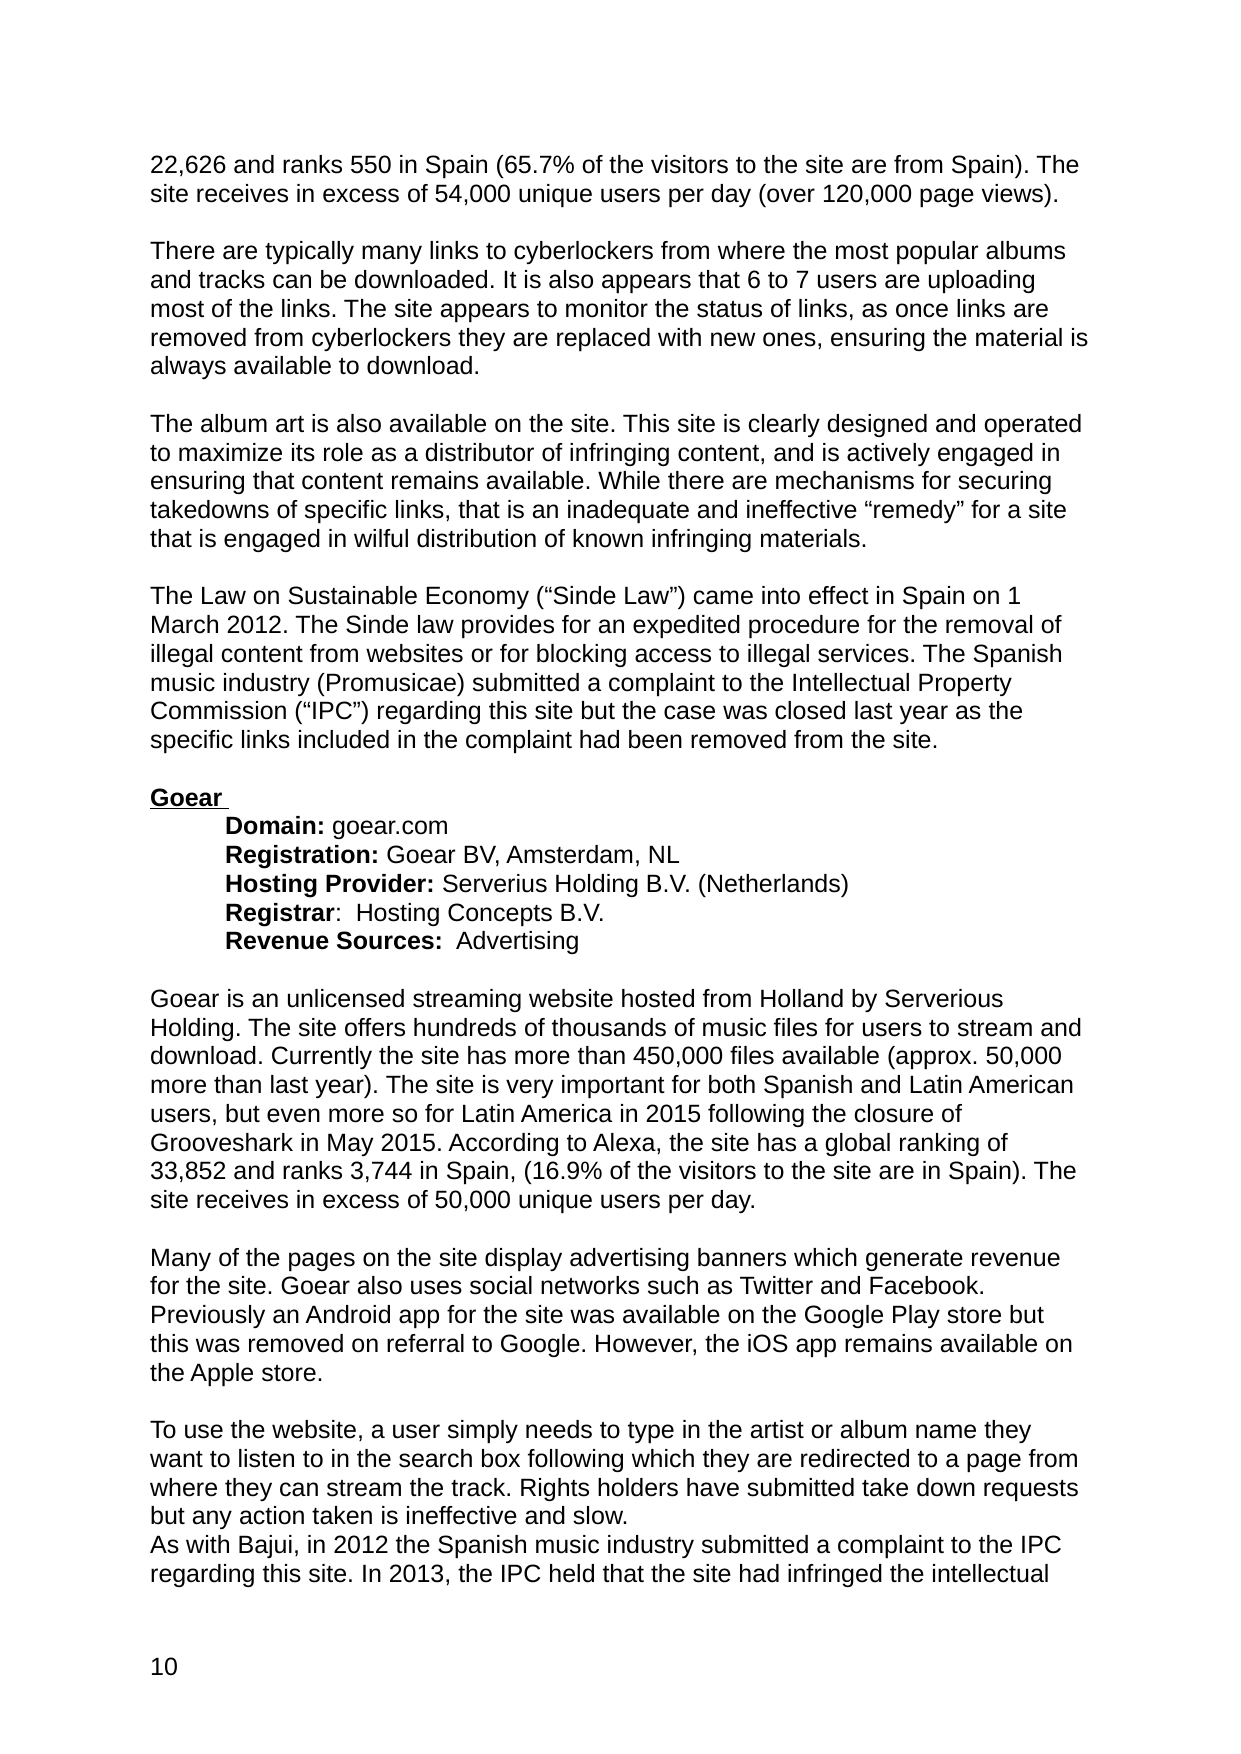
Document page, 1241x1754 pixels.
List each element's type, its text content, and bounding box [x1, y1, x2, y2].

text Registrar: Hosting Concepts B.V. [225, 897, 1090, 926]
text To use the website, a user simply needs to type in the artist or album name they want to listen to in the search box following which they are redirected to a page from where they can stream the track. Rights holders have submitted take down requests but any action taken is ineffective and slow. [150, 1415, 1090, 1530]
text As with Bajui, in 2012 the Spanish music industry submitted a complaint to the IPC regarding this site. In 2013, the IPC held that the site had infringed the intellectual [150, 1530, 1090, 1587]
text 22,626 and ranks 550 in Spain (65.7% of the visitors to the site are from Spain). The site receives in excess of 54,000 unique users per day (over 120,000 page views). [150, 150, 1090, 207]
text Registration: Goear BV, Amsterdam, NL Hosting Provider: Serverius Holding B.V. (Netherlands) [225, 840, 1090, 897]
text The Law on Sustainable Economy (“Sinde Law”) came into effect in Spain on 1 March 2012. The Sinde law provides for an expedited procedure for the removal of illegal content from websites or for blocking access to illegal services. The Spanish music industry (Promusicae) submitted a complaint to the Intellectual Property Commission (“IPC”) regarding this site but the case was closed last year as the specific links included in the complaint had been removed from the site. [150, 581, 1090, 754]
text Goear [150, 782, 1090, 811]
text Domain: goear.com [225, 811, 1090, 840]
text There are typically many links to cyberlockers from where the most popular albums and tracks can be downloaded. It is also appears that 6 to 7 users are uploading most of the links. The site appears to monitor the status of links, as once links are removed from cyberlockers they are replaced with new ones, ensuring the material is always available to download. [150, 236, 1090, 380]
text The album art is also available on the site. This site is clearly designed and operated to maximize its role as a distributor of infringing content, and is actively engaged in ensuring that content remains available. While there are mechanisms for securing takedowns of specific links, that is an inadequate and ineffective “remedy” for a site that is engaged in wilful distribution of known infringing materials. [150, 409, 1090, 552]
text Goear is an unlicensed streaming website hosted from Holland by Serverious Holding. The site offers hundreds of thousands of music files for users to stream and download. Currently the site has more than 450,000 files available (approx. 50,000 more than last year). The site is very important for both Spanish and Latin American users, but even more so for Latin America in 2015 following the closure of Grooveshark in May 2015. According to Alexa, the site has a global ranking of 33,852 and ranks 3,744 in Spain, (16.9% of the visitors to the site are in Spain). The site receives in excess of 50,000 unique users per day. [150, 984, 1090, 1214]
text Revenue Sources: Advertising [225, 926, 1090, 955]
text Many of the pages on the site display advertising banners which generate revenue for the site. Goear also uses social networks such as Twitter and Facebook. Previously an Android app for the site was available on the Google Play store but this was removed on referral to Google. However, the iOS app remains available on the Apple store. [150, 1242, 1090, 1386]
